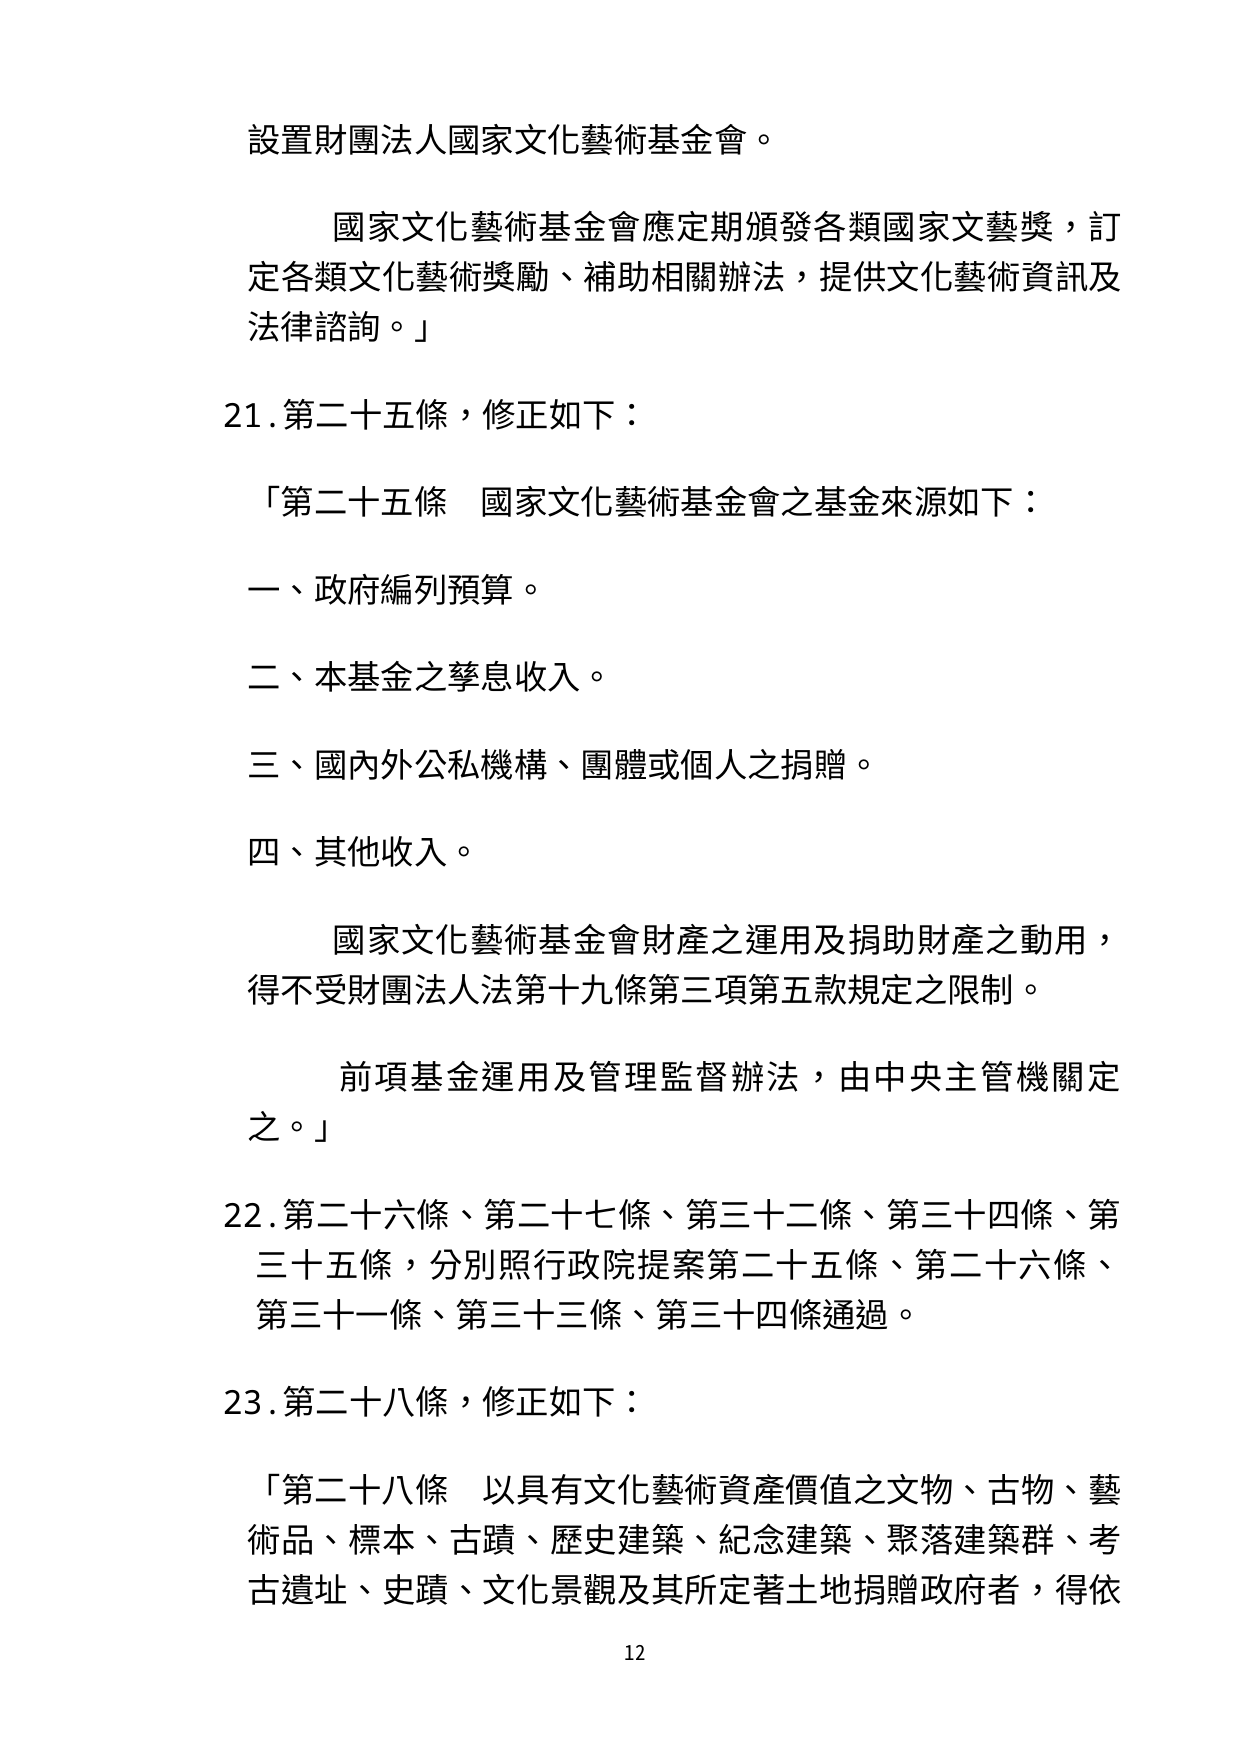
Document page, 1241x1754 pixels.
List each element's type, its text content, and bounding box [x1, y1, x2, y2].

text 二、本基金之孳息收入。 [247, 650, 1122, 700]
text 設置財團法人國家文化藝術基金會。 [247, 112, 1122, 162]
text 22.第二十六條、第二十七條、第三十二條、第三十四條、第三十五條，分別照行政院提案第二十五條、第二十六條、第三十一條、第三十三條、第三十四條通過。 [222, 1187, 1122, 1337]
text 一、政府編列預算。 [247, 562, 1122, 612]
text 國家文化藝術基金會財產之運用及捐助財產之動用，得不受財團法人法第十九條第三項第五款規定之限制。 [247, 912, 1122, 1012]
text 四、其他收入。 [247, 825, 1122, 875]
text 「第二十八條 以具有文化藝術資產價值之文物、古物、藝術品、標本、古蹟、歷史建築、紀念建築、聚落建築群、考古遺址、史蹟、文化景觀及其所定著土地捐贈政府者，得依 [247, 1462, 1122, 1612]
text 前項基金運用及管理監督辦法，由中央主管機關定之。」 [247, 1050, 1122, 1150]
text 23.第二十八條，修正如下： [222, 1375, 1122, 1425]
text 國家文化藝術基金會應定期頒發各類國家文藝獎，訂定各類文化藝術獎勵、補助相關辦法，提供文化藝術資訊及法律諮詢。」 [247, 200, 1122, 350]
text 三、國內外公私機構、團體或個人之捐贈。 [247, 737, 1122, 787]
text 「第二十五條 國家文化藝術基金會之基金來源如下： [247, 475, 1122, 525]
text 21.第二十五條，修正如下： [222, 387, 1122, 437]
